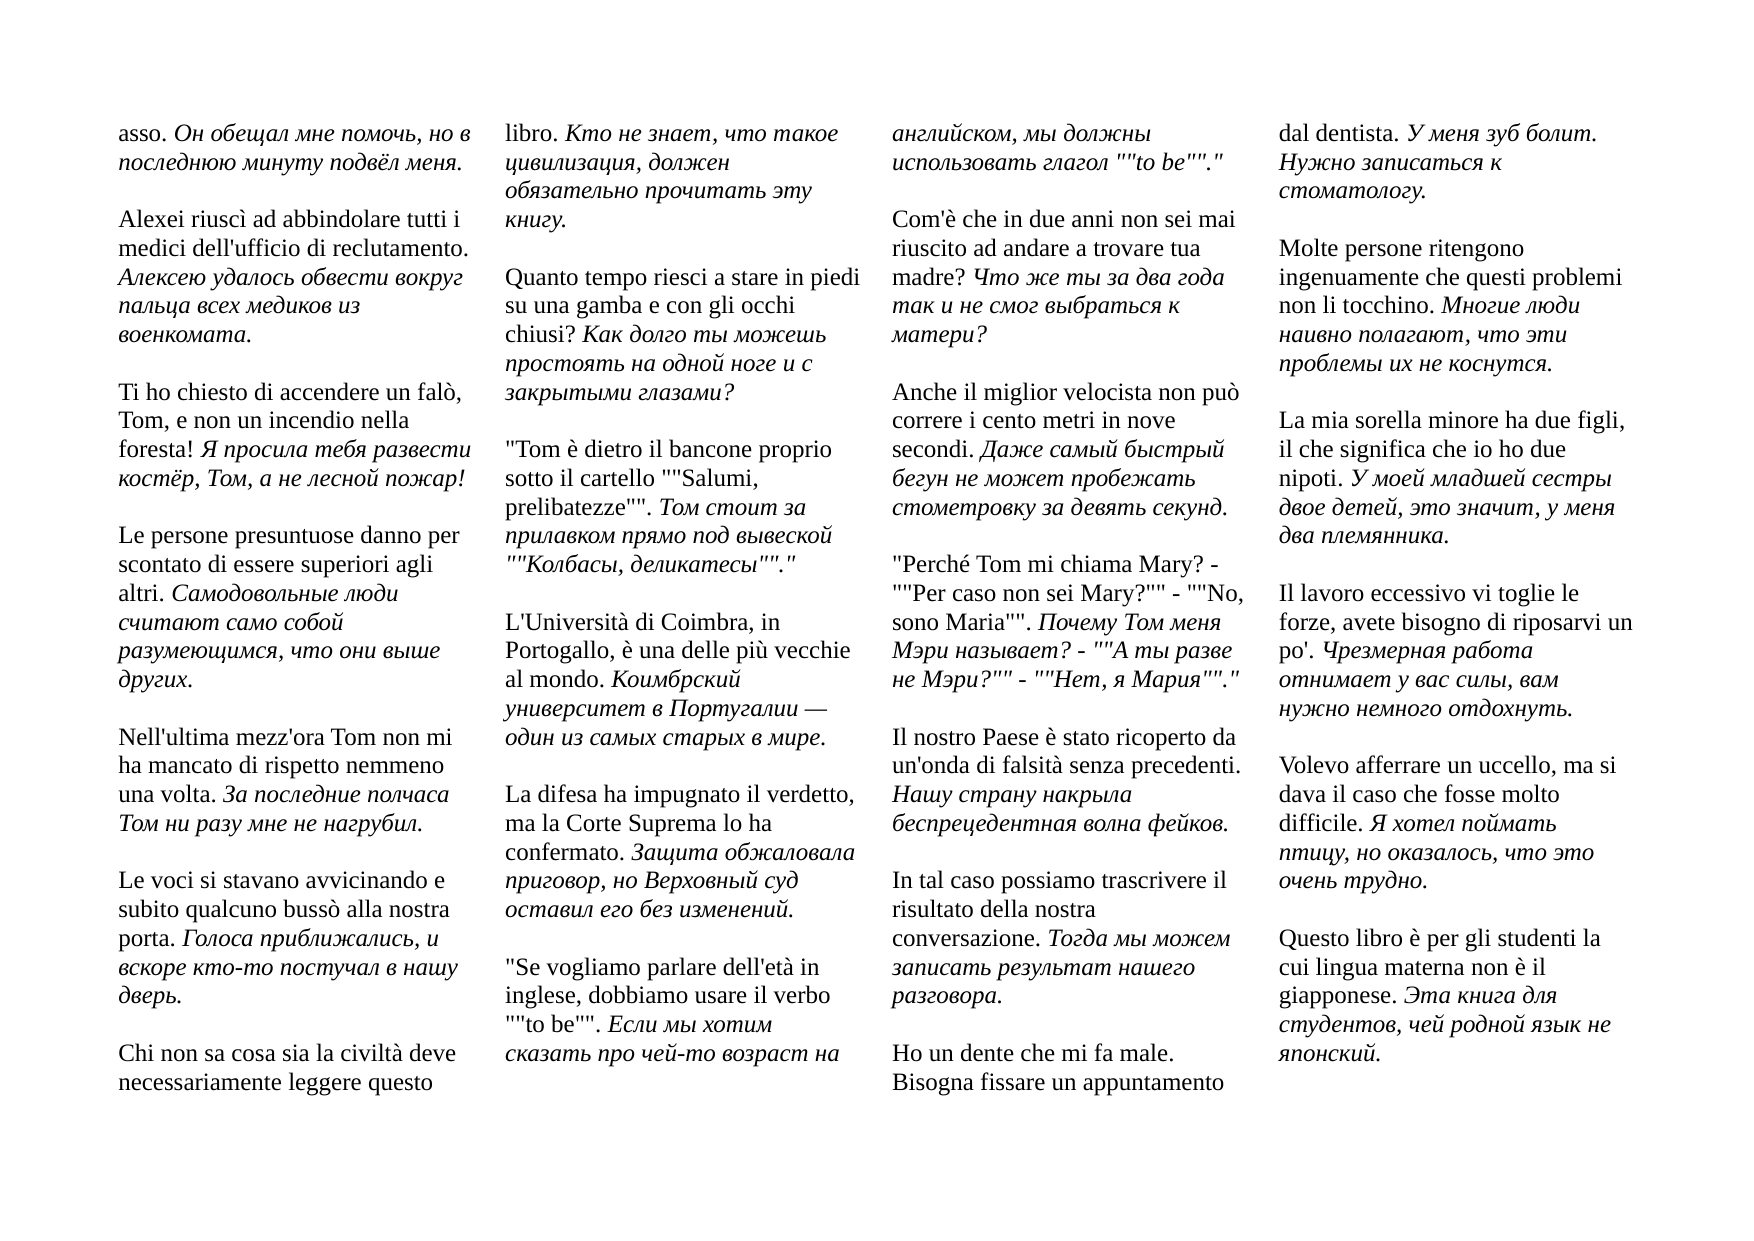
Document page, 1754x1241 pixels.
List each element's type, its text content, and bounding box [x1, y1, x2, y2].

text "Tom è dietro il bancone proprio sotto il cartello ""Salumi, prelibatezze"". Том стоит за прилавком прямо под вывеской ""Колбасы, деликатесы""." [505, 434, 862, 578]
text La difesa ha impugnato il verdetto, ma la Corte Suprema lo ha confermato. Защита обжаловала приговор, но Верховный суд оставил его без изменений. [505, 779, 862, 923]
text dal dentista. У меня зуб болит. Нужно записаться к стоматологу. [1279, 118, 1636, 204]
text In tal caso possiamo trascrivere il risultato della nostra conversazione. Тогда мы можем записать результат нашего разговора. [892, 866, 1249, 1009]
text Anche il miglior velocista non può correre i cento metri in nove secondi. Даже самый быстрый бегун не может пробежать стометровку за девять секунд. [892, 377, 1249, 521]
text "Perché Tom mi chiama Mary? - ""Per caso non sei Mary?"" - ""No, sono Maria"". Почему Том меня Мэри называет? - ""А ты разве не Мэри?"" - ""Нет, я Мария""." [892, 549, 1249, 693]
text Le voci si stavano avvicinando e subito qualcuno bussò alla nostra porta. Голоса приближались, и вскоре кто-то постучал в нашу дверь. [118, 866, 475, 1009]
text L'Università di Coimbra, in Portogallo, è una delle più vecchie al mondo. Коимбрский университет в Португалии — один из самых старых в мире. [505, 607, 862, 751]
text английском, мы должны использовать глагол ""to be""." [892, 118, 1249, 176]
text Volevo afferrare un uccello, ma si dava il caso che fosse molto difficile. Я хотел поймать птицу, но оказалось, что это очень трудно. [1279, 751, 1636, 894]
text Nell'ultima mezz'ora Tom non mi ha mancato di rispetto nemmeno una volta. За последние полчаса Том ни разу мне не нагрубил. [118, 722, 475, 837]
text Chi non sa cosa sia la civiltà deve necessariamente leggere questo [118, 1038, 475, 1096]
text Ho un dente che mi fa male. Bisogna fissare un appuntamento [892, 1038, 1249, 1096]
text Le persone presuntuose danno per scontato di essere superiori agli altri. Самодовольные люди считают само собой разумеющимся, что они выше других. [118, 521, 475, 693]
text "Se vogliamo parlare dell'età in inglese, dobbiamo usare il verbo ""to be"". Если мы хотим сказать про чей-то возраст на [505, 952, 862, 1067]
text Il lavoro eccessivo vi toglie le forze, avete bisogno di riposarvi un po'. Чрезмерная работа отнимает у вас силы, вам нужно немного отдохнуть. [1279, 578, 1636, 722]
text Molte persone ritengono ingenuamente che questi problemi non li tocchino. Многие люди наивно полагают, что эти проблемы их не коснутся. [1279, 233, 1636, 377]
text La mia sorella minore ha due figli, il che significa che io ho due nipoti. У моей младшей сестры двое детей, это значит, у меня два племянника. [1279, 406, 1636, 549]
text asso. Он обещал мне помочь, но в последнюю минуту подвёл меня. [118, 118, 475, 176]
text Questo libro è per gli studenti la cui lingua materna non è il giapponese. Эта книга для студентов, чей родной язык не японский. [1279, 923, 1636, 1067]
text Quanto tempo riesci a stare in piedi su una gamba e con gli occhi chiusi? Как долго ты можешь простоять на одной ноге и с закрытыми глазами? [505, 262, 862, 406]
text Alexei riuscì ad abbindolare tutti i medici dell'ufficio di reclutamento. Алексею удалось обвести вокруг пальца всех медиков из военкомата. [118, 204, 475, 348]
text libro. Кто не знает, что такое цивилизация, должен обязательно прочитать эту книгу. [505, 118, 862, 233]
text Ti ho chiesto di accendere un falò, Tom, e non un incendio nella foresta! Я просила тебя развести костёр, Том, а не лесной пожар! [118, 377, 475, 492]
text Il nostro Paese è stato ricoperto da un'onda di falsità senza precedenti. Нашу страну накрыла беспрецедентная волна фейков. [892, 722, 1249, 837]
text Com'è che in due anni non sei mai riuscito ad andare a trovare tua madre? Что же ты за два года так и не смог выбраться к матери? [892, 204, 1249, 348]
